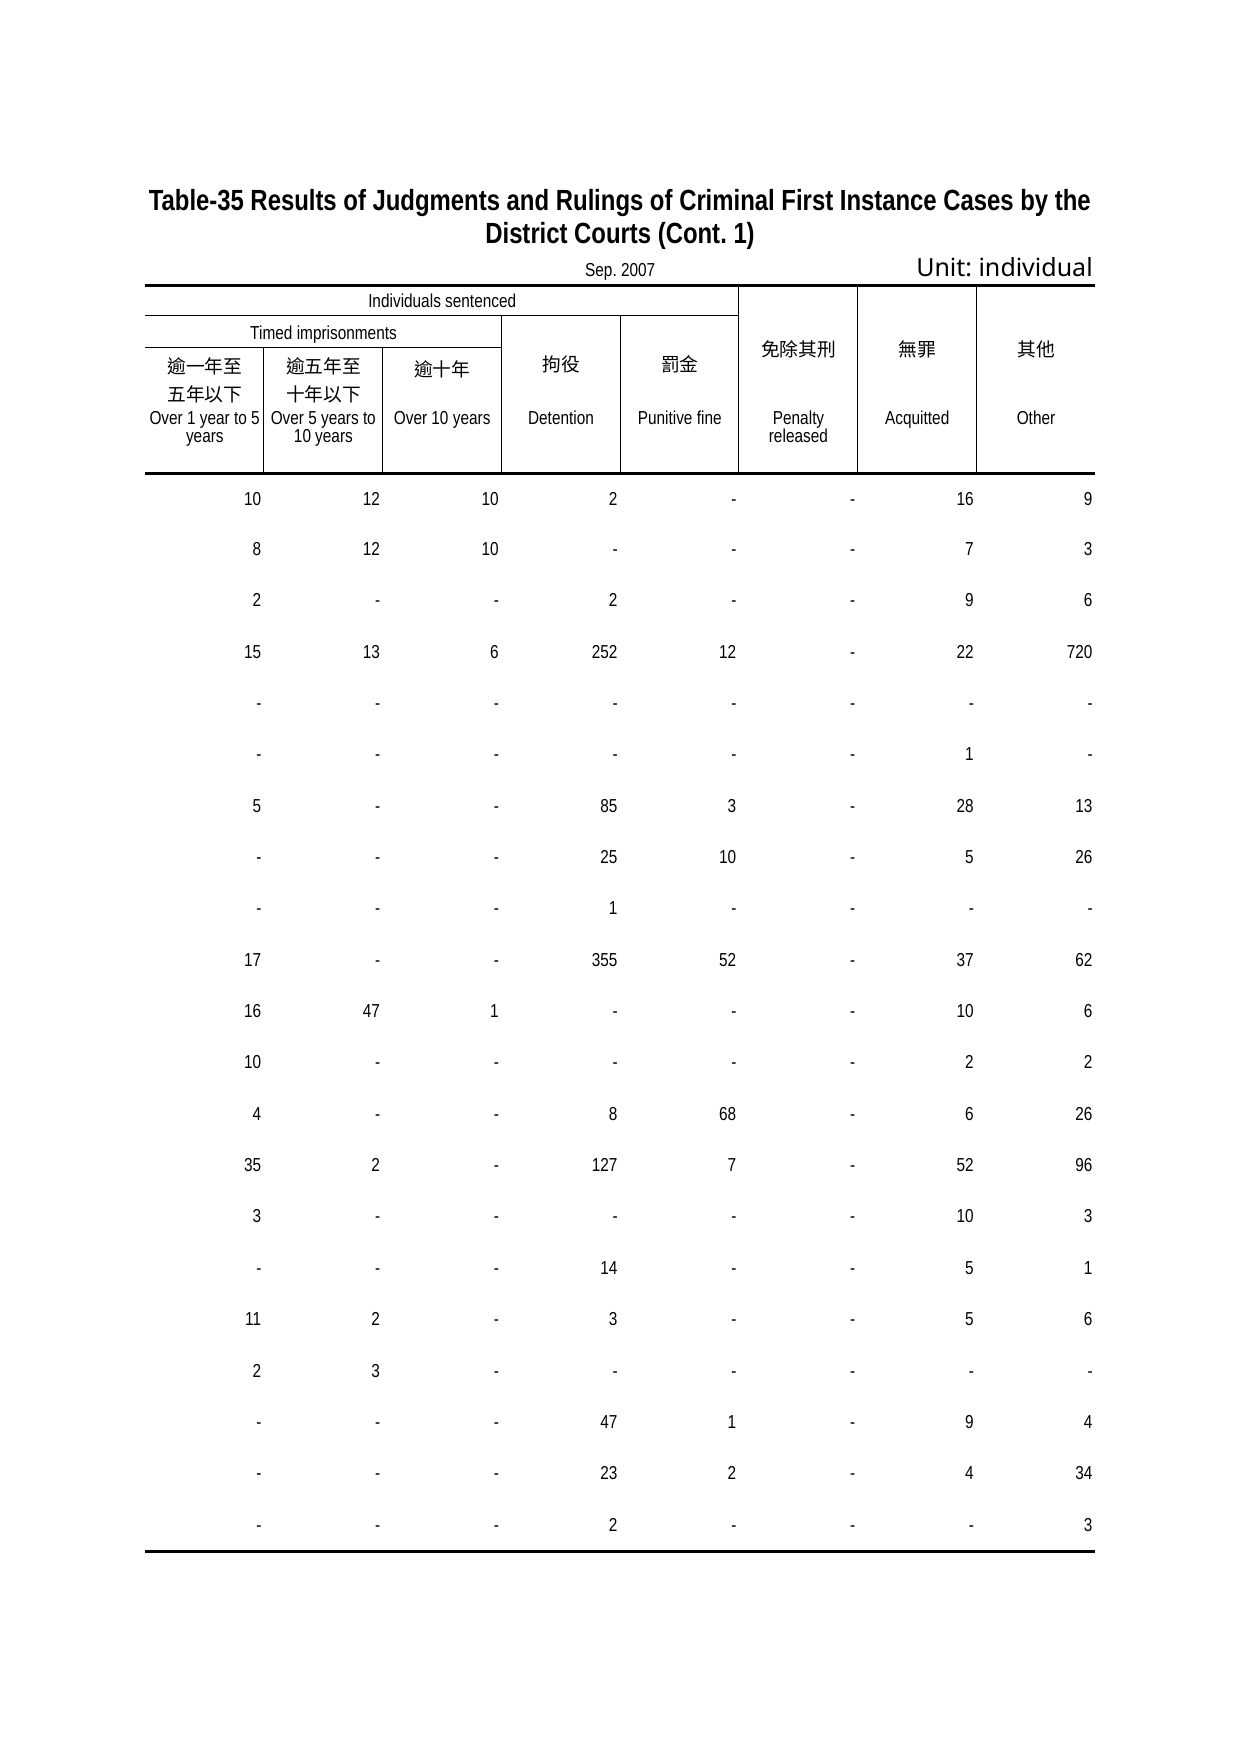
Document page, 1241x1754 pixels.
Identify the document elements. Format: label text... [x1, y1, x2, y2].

table_cell 10 [383, 475, 501, 523]
table_cell 2 [264, 1139, 383, 1191]
table_cell - [739, 985, 858, 1036]
table_cell 52 [620, 934, 739, 985]
table_cell 9 [976, 475, 1095, 523]
table_cell 12 [620, 626, 739, 677]
table_cell 罰金 [621, 316, 738, 409]
table_cell 14 [501, 1242, 620, 1293]
table_cell - [858, 1499, 976, 1550]
table_cell 1 [501, 883, 620, 934]
table_cell 3 [620, 780, 739, 831]
table_cell - [264, 1088, 383, 1139]
table_cell - [383, 934, 501, 985]
table_cell - [383, 1499, 501, 1550]
table_cell - [739, 1088, 858, 1139]
table_cell - [145, 728, 264, 780]
table_cell 62 [976, 934, 1095, 985]
table_cell - [739, 1191, 858, 1242]
table_cell 逾一年至 五年以下 [145, 348, 263, 409]
table_cell 10 [620, 831, 739, 882]
table_cell 10 [858, 985, 976, 1036]
table_cell 4 [145, 1088, 264, 1139]
table_cell - [264, 1447, 383, 1499]
table_cell - [620, 1293, 739, 1344]
table_cell 5 [858, 831, 976, 882]
table_cell 4 [976, 1396, 1095, 1447]
table_cell Punitive fine [621, 409, 738, 472]
table_cell 9 [858, 1396, 976, 1447]
table_cell 26 [976, 831, 1095, 882]
table_cell - [739, 677, 858, 728]
table_cell - [264, 934, 383, 985]
table_cell 37 [858, 934, 976, 985]
table_cell - [620, 574, 739, 626]
table_cell - [501, 1036, 620, 1088]
table_cell - [739, 831, 858, 882]
table_cell - [620, 475, 739, 523]
table_cell 8 [501, 1088, 620, 1139]
table_cell 11 [145, 1293, 264, 1344]
table_cell 47 [501, 1396, 620, 1447]
table_cell - [383, 1345, 501, 1396]
table_cell Penalty released [739, 409, 857, 472]
table_cell - [383, 728, 501, 780]
table_cell - [739, 780, 858, 831]
table_cell 47 [264, 985, 383, 1036]
table_cell 2 [620, 1447, 739, 1499]
table_cell 15 [145, 626, 264, 677]
table_cell - [739, 1447, 858, 1499]
table_cell - [383, 831, 501, 882]
table_cell - [145, 1396, 264, 1447]
table_cell 6 [383, 626, 501, 677]
table_cell Over 10 years [383, 409, 501, 472]
table_cell 16 [145, 985, 264, 1036]
table_cell 2 [501, 475, 620, 523]
table_cell - [620, 985, 739, 1036]
table_cell - [976, 1345, 1095, 1396]
table_cell 127 [501, 1139, 620, 1191]
table_cell 3 [501, 1293, 620, 1344]
table_cell - [620, 1345, 739, 1396]
table_cell Over 1 year to 5 years [145, 409, 263, 472]
table_cell 6 [858, 1088, 976, 1139]
table_cell 3 [264, 1345, 383, 1396]
table_cell - [145, 1242, 264, 1293]
table_cell 2 [501, 1499, 620, 1550]
text Sep. 2007 Unit: individual [148, 250, 1092, 284]
table_cell 28 [858, 780, 976, 831]
table_cell 26 [976, 1088, 1095, 1139]
table_cell 逾五年至 十年以下 [264, 348, 382, 409]
table_cell - [501, 1191, 620, 1242]
table_cell - [739, 1139, 858, 1191]
table_cell 5 [858, 1242, 976, 1293]
table_cell - [264, 728, 383, 780]
table_cell - [264, 1036, 383, 1088]
table_cell 5 [858, 1293, 976, 1344]
table_cell - [145, 1447, 264, 1499]
table_cell Other [977, 409, 1095, 472]
table_cell 23 [501, 1447, 620, 1499]
table_cell - [501, 728, 620, 780]
table_cell 1 [858, 728, 976, 780]
table_cell - [383, 574, 501, 626]
table_cell - [264, 1499, 383, 1550]
table_header 無罪 [858, 287, 976, 409]
table_cell - [501, 985, 620, 1036]
table_cell - [383, 780, 501, 831]
table_cell - [739, 883, 858, 934]
table_cell - [264, 780, 383, 831]
table_cell 17 [145, 934, 264, 985]
table_cell - [739, 1345, 858, 1396]
table_cell 68 [620, 1088, 739, 1139]
table_header 其他 [977, 287, 1095, 409]
table_cell 355 [501, 934, 620, 985]
table_cell 2 [501, 574, 620, 626]
table_cell - [620, 523, 739, 574]
table_cell - [264, 831, 383, 882]
table_cell 12 [264, 475, 383, 523]
table_cell - [383, 1293, 501, 1344]
text Table-35 Results of Judgments and Rulings of Criminal First Instance Cases by the District Courts (Cont. 1) [148, 183, 1092, 250]
table_cell - [739, 934, 858, 985]
table_cell - [383, 1447, 501, 1499]
table_cell - [383, 677, 501, 728]
table_cell - [976, 728, 1095, 780]
table_cell 4 [858, 1447, 976, 1499]
table_cell - [264, 574, 383, 626]
table_cell - [739, 1036, 858, 1088]
table_cell 720 [976, 626, 1095, 677]
table_cell - [739, 1499, 858, 1550]
table_cell - [620, 677, 739, 728]
table_cell - [739, 1293, 858, 1344]
table_cell Detention [502, 409, 620, 472]
table_cell 6 [976, 574, 1095, 626]
table_cell - [383, 1036, 501, 1088]
table_cell - [620, 1499, 739, 1550]
table_cell - [264, 1191, 383, 1242]
table_cell 13 [264, 626, 383, 677]
table_cell 1 [620, 1396, 739, 1447]
table_cell 2 [858, 1036, 976, 1088]
table_cell - [858, 883, 976, 934]
table_cell 3 [145, 1191, 264, 1242]
table_cell - [739, 1396, 858, 1447]
table_cell - [739, 626, 858, 677]
table_cell 35 [145, 1139, 264, 1191]
table_cell - [501, 1345, 620, 1396]
table_cell 逾十年 [383, 348, 501, 409]
table_cell 52 [858, 1139, 976, 1191]
table_cell 252 [501, 626, 620, 677]
table_cell - [145, 831, 264, 882]
table_cell - [620, 1242, 739, 1293]
table_cell 1 [976, 1242, 1095, 1293]
table_cell Over 5 years to 10 years [264, 409, 382, 472]
table_cell 13 [976, 780, 1095, 831]
table_cell - [739, 574, 858, 626]
table_cell 25 [501, 831, 620, 882]
table_cell 10 [383, 523, 501, 574]
table_cell Acquitted [858, 409, 976, 472]
table_cell 22 [858, 626, 976, 677]
table_cell 2 [145, 1345, 264, 1396]
table_cell 2 [264, 1293, 383, 1344]
table_header Individuals sentenced [145, 287, 738, 315]
table_cell - [145, 677, 264, 728]
table_cell - [739, 1242, 858, 1293]
table_cell 6 [976, 985, 1095, 1036]
table_cell 8 [145, 523, 264, 574]
table_cell 10 [145, 475, 264, 523]
table_cell 16 [858, 475, 976, 523]
table_cell 1 [383, 985, 501, 1036]
table_cell 3 [976, 523, 1095, 574]
table_cell - [145, 1499, 264, 1550]
table_cell - [383, 1242, 501, 1293]
table_cell Timed imprisonments [145, 316, 501, 347]
table_cell 10 [145, 1036, 264, 1088]
table_cell - [501, 523, 620, 574]
table_cell 2 [976, 1036, 1095, 1088]
table_cell - [501, 677, 620, 728]
table_cell 5 [145, 780, 264, 831]
table_cell 10 [858, 1191, 976, 1242]
table_cell - [620, 1036, 739, 1088]
table_cell - [739, 475, 858, 523]
table_cell - [976, 677, 1095, 728]
table_cell 85 [501, 780, 620, 831]
table_cell - [383, 1191, 501, 1242]
table_cell - [620, 728, 739, 780]
table_cell - [858, 677, 976, 728]
table_cell 6 [976, 1293, 1095, 1344]
table_cell 3 [976, 1499, 1095, 1550]
table_cell - [620, 883, 739, 934]
table_cell 7 [620, 1139, 739, 1191]
table_cell - [264, 1396, 383, 1447]
table_cell - [383, 1139, 501, 1191]
table_cell 7 [858, 523, 976, 574]
table_cell 9 [858, 574, 976, 626]
table_cell - [383, 1396, 501, 1447]
table_cell - [739, 728, 858, 780]
table_cell 拘役 [502, 316, 620, 409]
table_cell - [264, 677, 383, 728]
table_cell 96 [976, 1139, 1095, 1191]
table_cell 2 [145, 574, 264, 626]
table_cell 12 [264, 523, 383, 574]
table_header 免除其刑 [739, 287, 857, 409]
table_cell - [739, 523, 858, 574]
table_cell 34 [976, 1447, 1095, 1499]
table_cell - [145, 883, 264, 934]
table_cell - [264, 1242, 383, 1293]
table_cell - [383, 883, 501, 934]
table_cell - [264, 883, 383, 934]
table_cell - [976, 883, 1095, 934]
table_cell - [620, 1191, 739, 1242]
table_cell - [383, 1088, 501, 1139]
table_cell - [858, 1345, 976, 1396]
table_cell 3 [976, 1191, 1095, 1242]
